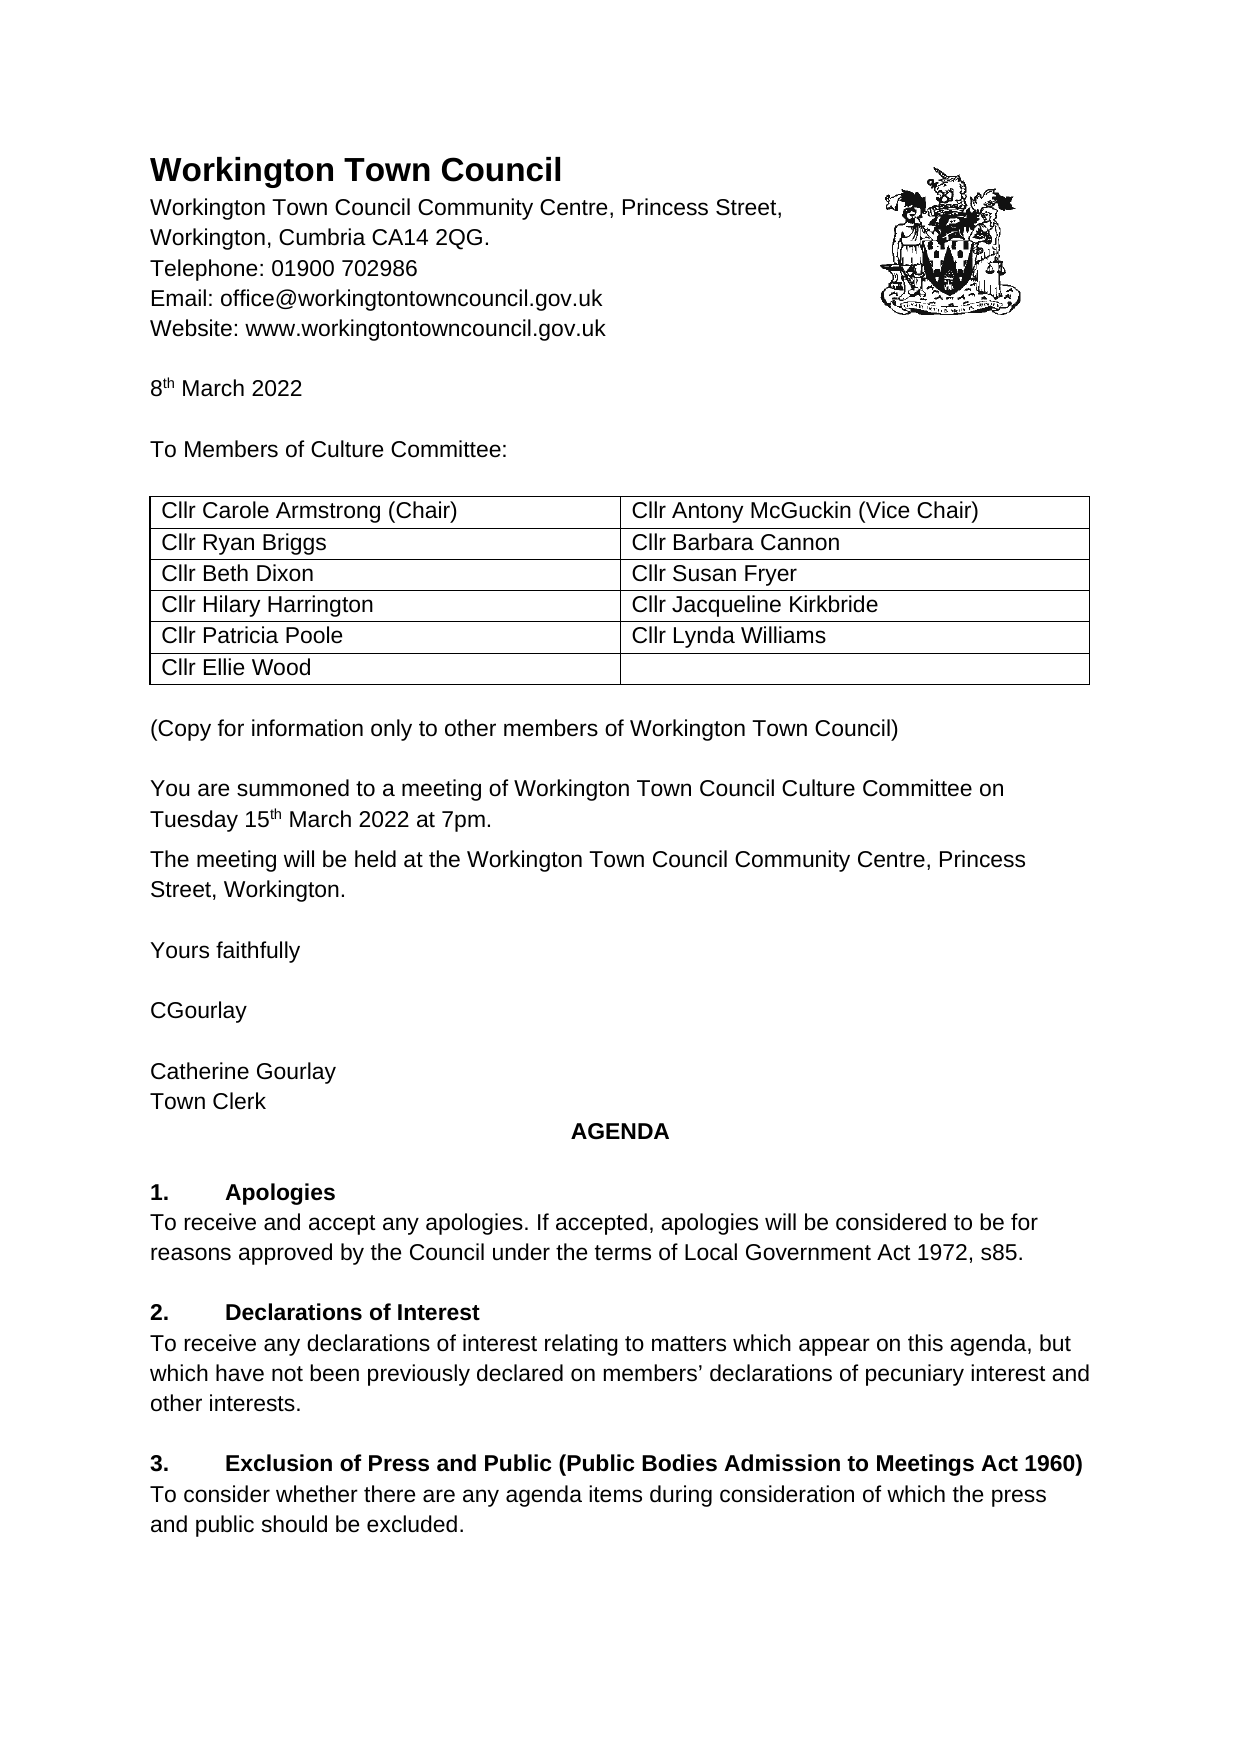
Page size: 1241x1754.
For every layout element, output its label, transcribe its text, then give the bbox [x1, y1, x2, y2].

table_header Cllr Antony McGuckin (Vice Chair) [621, 497, 1089, 527]
table_header Cllr Carole Armstrong (Chair) [151, 497, 620, 527]
text To Members of Culture Committee: [150, 436, 1090, 462]
text Yours faithfully [150, 937, 1090, 963]
text Workington Town Council [150, 150, 815, 188]
text To receive any declarations of interest relating to matters which appear on this agenda, but which have not been previously declared on members’ declarations of pecuniary interest and other interests. [150, 1329, 1090, 1416]
table_cell Cllr Susan Fryer [621, 560, 1089, 590]
text To receive and accept any apologies. If accepted, apologies will be considered to be for reasons approved by the Council under the terms of Local Government Act 1972, s85. [150, 1209, 1090, 1265]
text AGENDA [150, 1118, 1090, 1144]
table_cell Cllr Jacqueline Kirkbride [621, 591, 1089, 621]
table_cell Cllr Ellie Wood [151, 654, 620, 684]
text Workington Town Council Community Centre, Princess Street, [150, 194, 815, 221]
text 2. Declarations of Interest [150, 1299, 1090, 1326]
text Email: office@workingtontowncouncil.gov.uk [150, 285, 815, 311]
text You are summoned to a meeting of Workington Town Council Culture Committee on Tuesday 15th March 2022 at 7pm. [150, 775, 1090, 832]
text 8th March 2022 [150, 375, 1090, 402]
text 1. Apologies [150, 1178, 1090, 1205]
table_cell [621, 654, 1089, 684]
table_cell Cllr Patricia Poole [151, 622, 620, 652]
text [1059, 224, 1090, 251]
table_cell Cllr Hilary Harrington [151, 591, 620, 621]
text Telephone: 01900 702986 [150, 254, 815, 281]
text (Copy for information only to other members of Workington Town Council) [150, 715, 1090, 741]
text Catherine Gourlay [150, 1058, 1090, 1084]
text Workington, Cumbria CA14 2QG. [150, 224, 815, 251]
table_cell Cllr Lynda Williams [621, 622, 1089, 652]
text Website: www.workingtontowncouncil.gov.uk [150, 315, 815, 341]
text To consider whether there are any agenda items during consideration of which the press and public should be excluded. [150, 1481, 1090, 1537]
table_cell Cllr Beth Dixon [151, 560, 620, 590]
table_cell Cllr Ryan Briggs [151, 529, 620, 559]
table_cell Cllr Barbara Cannon [621, 529, 1089, 559]
text 3. Exclusion of Press and Public (Public Bodies Admission to Meetings Act 1960) [150, 1450, 1090, 1477]
text The meeting will be held at the Workington Town Council Community Centre, Princess Street, Workington. [150, 846, 1090, 903]
text Town Clerk [150, 1088, 1090, 1114]
text [1059, 150, 1090, 188]
text CGourlay [150, 997, 1090, 1024]
text [1059, 254, 1090, 281]
